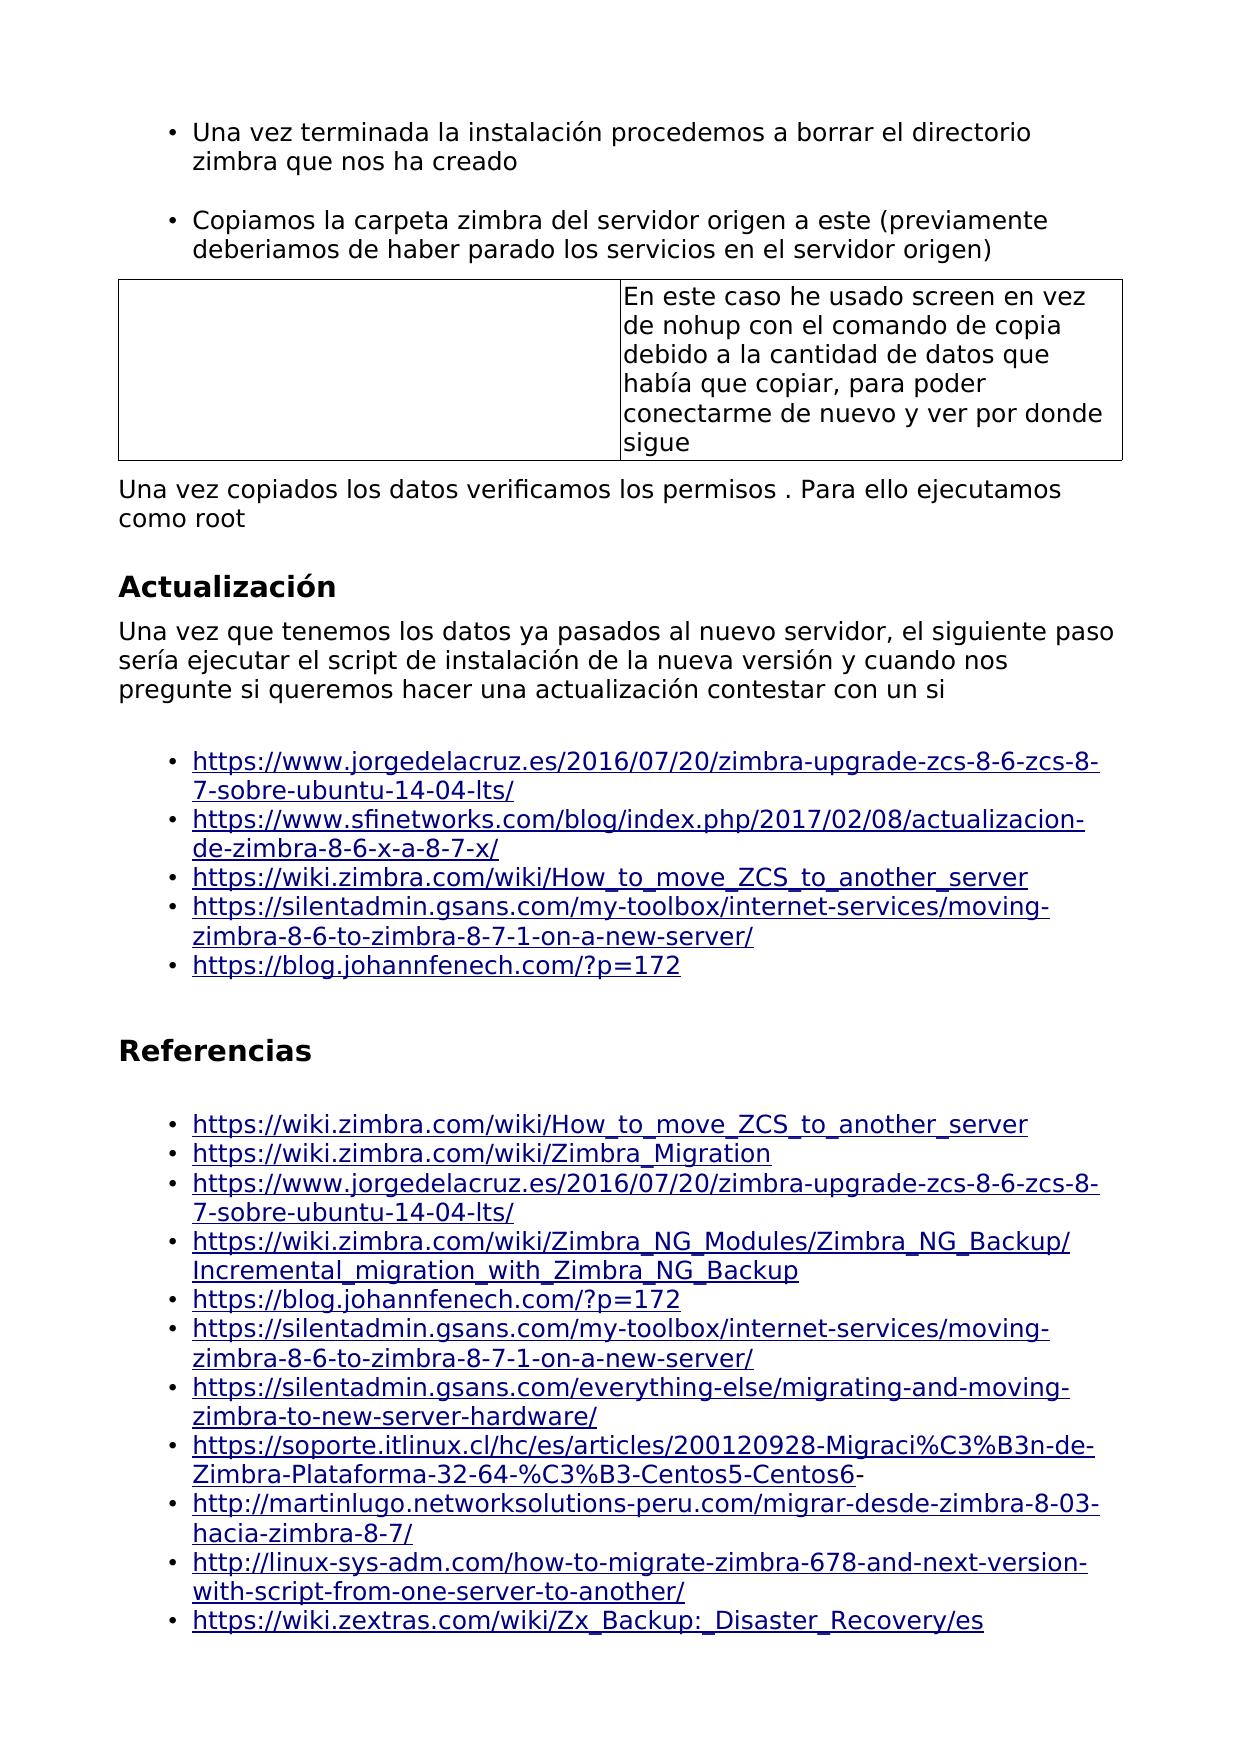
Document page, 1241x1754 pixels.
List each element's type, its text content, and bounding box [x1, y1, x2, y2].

list https://wiki.zimbra.com/wiki/Zimbra_Migration [177, 1139, 1122, 1169]
subtitle Actualización [118, 571, 1122, 605]
list https://www.jorgedelacruz.es/2016/07/20/zimbra-upgrade-zcs-8-6-zcs-8-7-sobre-ubuntu-14-04-lts/ [177, 747, 1122, 805]
subtitle Referencias [118, 1034, 1122, 1068]
list http://linux-sys-adm.com/how-to-migrate-zimbra-678-and-next-version-with-script-from-one-server-to-another/ [177, 1548, 1122, 1606]
list https://www.jorgedelacruz.es/2016/07/20/zimbra-upgrade-zcs-8-6-zcs-8-7-sobre-ubuntu-14-04-lts/ [177, 1169, 1122, 1227]
list http://martinlugo.networksolutions-peru.com/migrar-desde-zimbra-8-03-hacia-zimbra-8-7/ [177, 1489, 1122, 1548]
list https://wiki.zimbra.com/wiki/Zimbra_NG_Modules/Zimbra_NG_Backup/Incremental_migration_with_Zimbra_NG_Backup [177, 1227, 1122, 1285]
list https://silentadmin.gsans.com/my-toolbox/internet-services/moving-zimbra-8-6-to-zimbra-8-7-1-on-a-new-server/ [177, 892, 1122, 951]
list https://wiki.zextras.com/wiki/Zx_Backup:_Disaster_Recovery/es [177, 1606, 1122, 1635]
list Una vez terminada la instalación procedemos a borrar el directorio zimbra que nos ha creado [177, 118, 1122, 176]
list https://soporte.itlinux.cl/hc/es/articles/200120928-Migraci%C3%B3n-de-Zimbra-Plataforma-32-64-%C3%B3-Centos5-Centos6- [177, 1431, 1122, 1489]
text Una vez que tenemos los datos ya pasados al nuevo servidor, el siguiente paso sería ejecutar el script de instalación de la nueva versión y cuando nos pregunte si queremos hacer una actualización contestar con un si [118, 617, 1122, 705]
list https://blog.johannfenech.com/?p=172 [177, 1285, 1122, 1314]
text Una vez copiados los datos verificamos los permisos . Para ello ejecutamos como root [118, 475, 1122, 533]
list https://wiki.zimbra.com/wiki/How_to_move_ZCS_to_another_server [177, 863, 1122, 892]
list https://wiki.zimbra.com/wiki/How_to_move_ZCS_to_another_server [177, 1110, 1122, 1139]
list Copiamos la carpeta zimbra del servidor origen a este (previamente deberiamos de haber parado los servicios en el servidor origen) [177, 206, 1122, 264]
list https://silentadmin.gsans.com/everything-else/migrating-and-moving-zimbra-to-new-server-hardware/ [177, 1373, 1122, 1431]
list https://blog.johannfenech.com/?p=172 [177, 951, 1122, 980]
list https://silentadmin.gsans.com/my-toolbox/internet-services/moving-zimbra-8-6-to-zimbra-8-7-1-on-a-new-server/ [177, 1314, 1122, 1373]
list https://www.sfinetworks.com/blog/index.php/2017/02/08/actualizacion-de-zimbra-8-6-x-a-8-7-x/ [177, 805, 1122, 863]
table_header En este caso he usado screen en vez de nohup con el comando de copia debido a la cantidad de datos que había que copiar, para poder conectarme de nuevo y ver por donde sigue [621, 280, 1122, 460]
table_header [119, 280, 620, 460]
